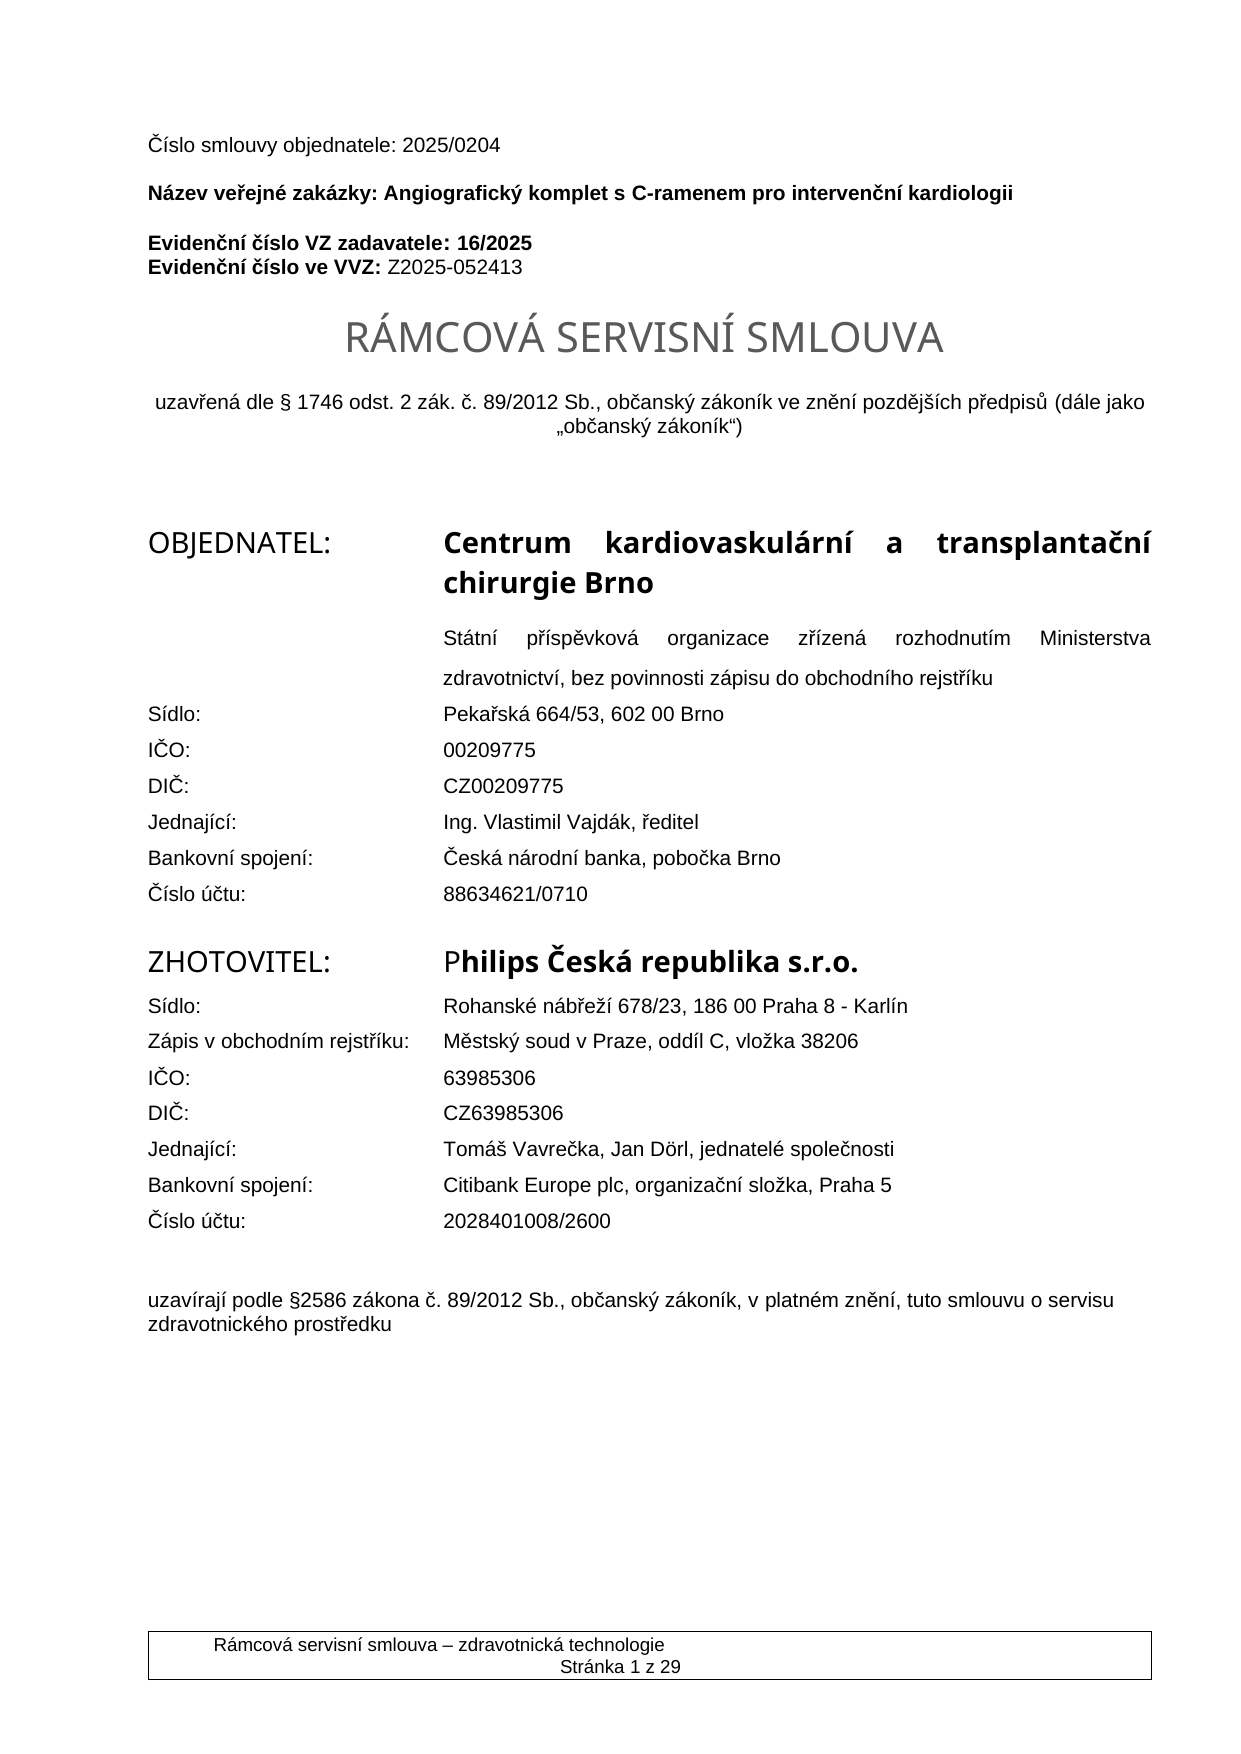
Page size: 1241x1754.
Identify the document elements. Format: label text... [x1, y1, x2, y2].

text Bankovní spojení: Česká národní banka, pobočka Brno [148, 845, 1152, 869]
text Jednající: Tomáš Vavrečka, Jan Dörl, jednatelé společnosti [148, 1137, 1152, 1161]
text uzavírají podle §2586 zákona č. 89/2012 Sb., občanský zákoník, v platném znění, tuto smlouvu o servisu zdravotnického prostředku [148, 1288, 1152, 1336]
text Sídlo: Pekařská 664/53, 602 00 Brno [148, 702, 1152, 726]
text Sídlo: Rohanské nábřeží 678/23, 186 00 Praha 8 - Karlín [148, 993, 1152, 1017]
text uzavřená dle § 1746 odst. 2 zák. č. 89/2012 Sb., občanský zákoník ve znění pozdějších předpisů (dále jako „občanský zákoník“) [148, 389, 1152, 437]
text Číslo účtu: 2028401008/2600 [148, 1209, 1152, 1233]
text Číslo účtu: 88634621/0710 [148, 881, 1152, 905]
text Evidenční číslo VZ zadavatele: 16/2025 [148, 229, 1152, 255]
text DIČ: CZ63985306 [148, 1101, 1152, 1125]
text Státní příspěvková organizace zřízená rozhodnutím Ministerstva zdravotnictví, bez povinnosti zápisu do obchodního rejstříku [443, 614, 1152, 690]
text Číslo smlouvy objednatele: 2025/0204 [148, 133, 1152, 157]
text Název veřejné zakázky: Angiografický komplet s C-ramenem pro intervenční kardiologii [148, 181, 1152, 205]
text Zápis v obchodním rejstříku: Městský soud v Praze, oddíl C, vložka 38206 [148, 1029, 1152, 1053]
text DIČ: CZ00209775 [148, 773, 1152, 797]
text ZHOTOVITEL: Philips Česká republika s.r.o. [148, 941, 1152, 981]
subtitle RÁMCOVÁ SERVISNÍ SMLOUVA [148, 308, 1152, 364]
text IČO: 63985306 [148, 1065, 1152, 1089]
text Bankovní spojení: Citibank Europe plc, organizační složka, Praha 5 [148, 1173, 1152, 1197]
text OBJEDNATEL: Centrum kardiovaskulární a transplantační chirurgie Brno [148, 522, 1152, 602]
text Evidenční číslo ve VVZ: Z2025-052413 [148, 255, 1152, 279]
text Jednající: Ing. Vlastimil Vajdák, ředitel [148, 809, 1152, 833]
text IČO: 00209775 [148, 738, 1152, 762]
